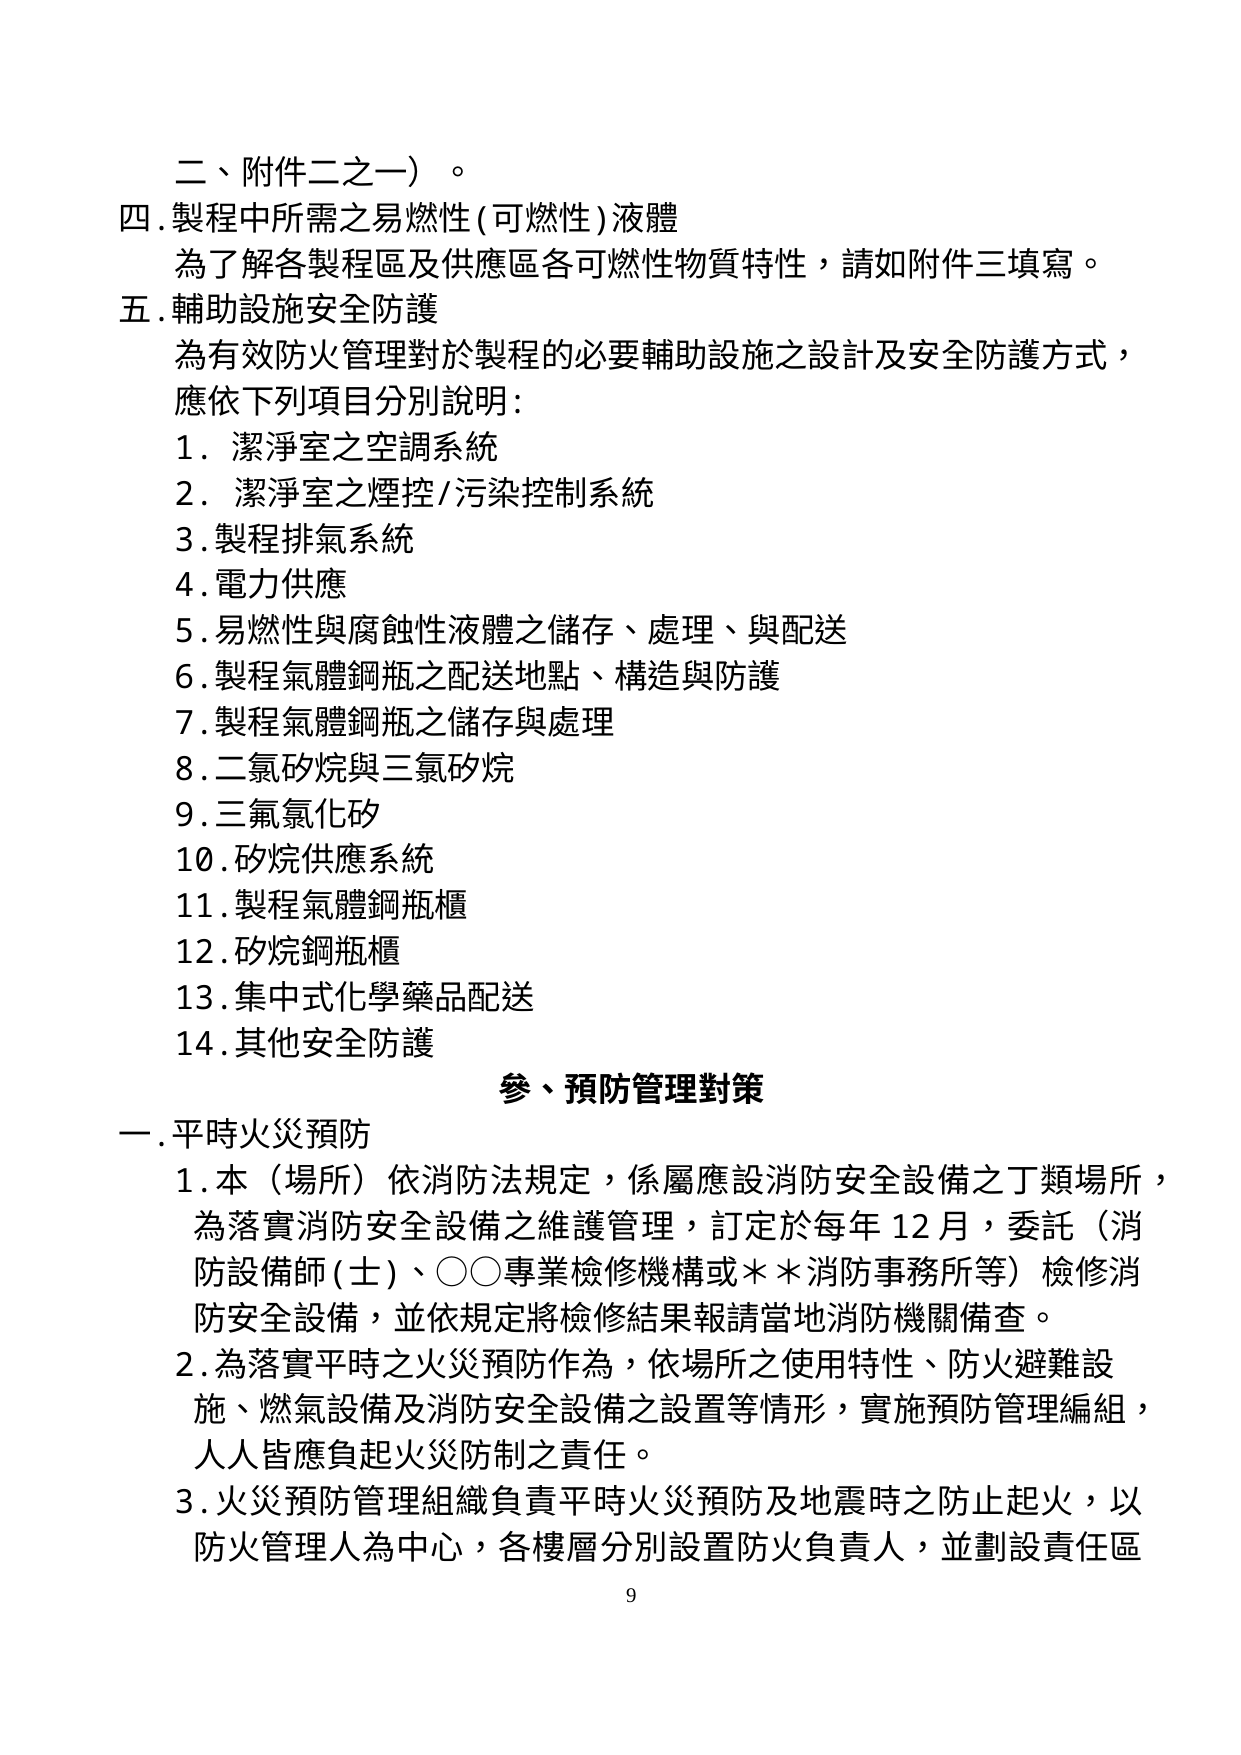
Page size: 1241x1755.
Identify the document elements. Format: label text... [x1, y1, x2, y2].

text 14.其他安全防護 [174, 1018, 1144, 1064]
text 參、預防管理對策 [118, 1064, 1144, 1110]
text 為了解各製程區及供應區各可燃性物質特性，請如附件三填寫。 [174, 239, 1144, 285]
text 3.製程排氣系統 [174, 514, 1144, 560]
text 12.矽烷鋼瓶櫃 [174, 927, 1144, 973]
text 11.製程氣體鋼瓶櫃 [174, 881, 1144, 927]
text 9.三氟氯化矽 [174, 789, 1144, 835]
text 四.製程中所需之易燃性(可燃性)液體 [118, 193, 1144, 239]
text 8.二氯矽烷與三氯矽烷 [174, 743, 1144, 789]
text 10.矽烷供應系統 [174, 835, 1144, 881]
text 1. 潔淨室之空調系統 [174, 423, 1144, 468]
text 一.平時火災預防 [118, 1110, 1144, 1156]
text 2.為落實平時之火災預防作為，依場所之使用特性、防火避難設施、燃氣設備及消防安全設備之設置等情形，實施預防管理編組，人人皆應負起火災防制之責任。 [174, 1339, 1144, 1477]
text 4.電力供應 [174, 560, 1144, 606]
text 為有效防火管理對於製程的必要輔助設施之設計及安全防護方式，應依下列項目分別說明: [174, 331, 1144, 423]
text 2. 潔淨室之煙控/污染控制系統 [174, 468, 1144, 514]
text 13.集中式化學藥品配送 [174, 973, 1144, 1018]
text 二、附件二之一）。 [174, 148, 1144, 193]
text 五.輔助設施安全防護 [118, 285, 1144, 331]
text 5.易燃性與腐蝕性液體之儲存、處理、與配送 [174, 606, 1144, 652]
text 6.製程氣體鋼瓶之配送地點、構造與防護 [174, 652, 1144, 698]
text 7.製程氣體鋼瓶之儲存與處理 [174, 698, 1144, 743]
text 3.火災預防管理組織負責平時火災預防及地震時之防止起火，以防火管理人為中心，各樓層分別設置防火負責人，並劃設責任區 [174, 1477, 1144, 1568]
text 1.本（場所）依消防法規定，係屬應設消防安全設備之丁類場所，為落實消防安全設備之維護管理，訂定於每年12月，委託（消防設備師(士)、○○專業檢修機構或＊＊消防事務所等）檢修消防安全設備，並依規定將檢修結果報請當地消防機關備查。 [174, 1156, 1144, 1339]
